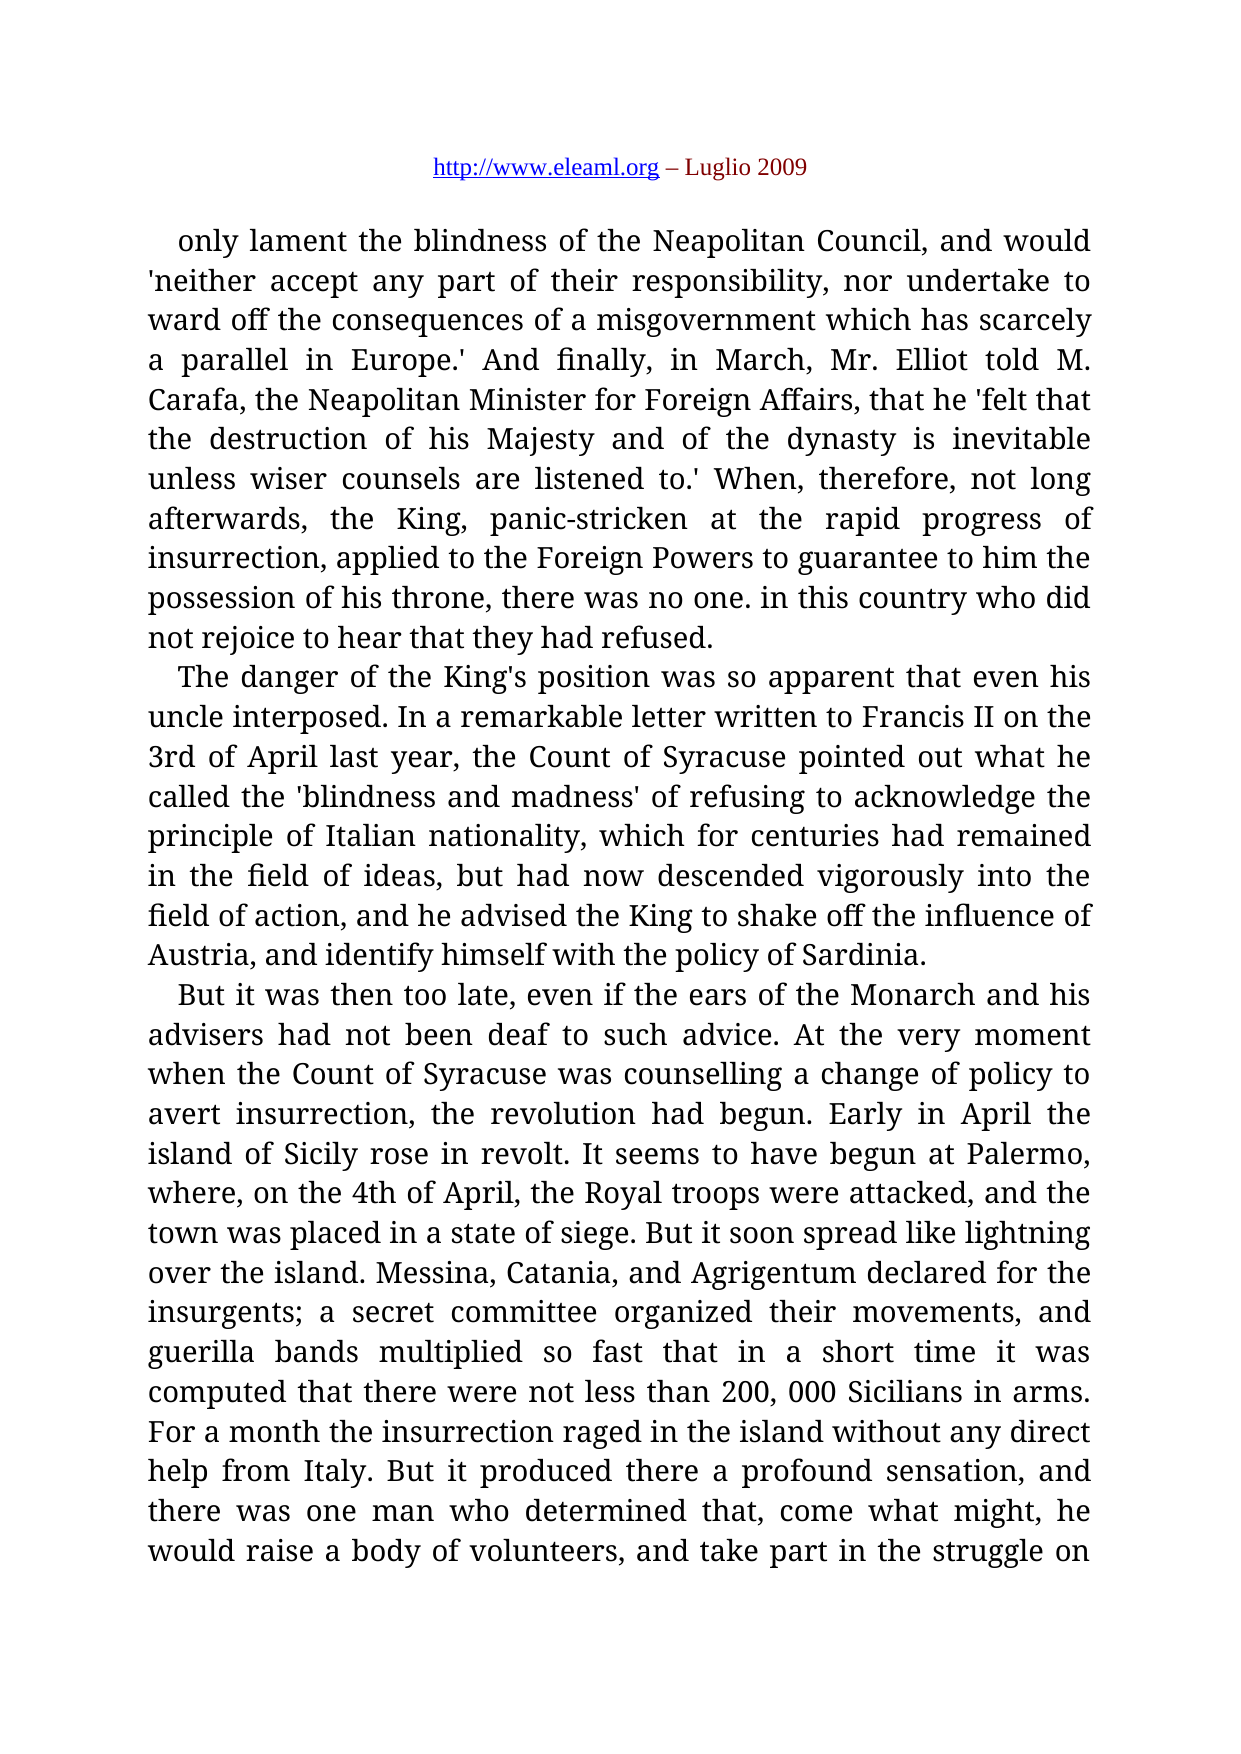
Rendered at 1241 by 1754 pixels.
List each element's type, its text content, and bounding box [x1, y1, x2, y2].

text But it was then too late, even if the ears of the Monarch and his advisers had not been deaf to such advice. At the very moment when the Count of Syracuse was counselling a change of policy to avert insurrection, the revolution had begun. Early in April the island of Sicily rose in revolt. It seems to have begun at Palermo, where, on the 4th of April, the Royal troops were attacked, and the town was placed in a state of siege. But it soon spread like lightning over the island. Messina, Catania, and Agrigentum declared for the insurgents; a secret committee organized their movements, and guerilla bands multiplied so fast that in a short time it was computed that there were not less than 200, 000 Sicilians in arms. For a month the insurrection raged in the island without any direct help from Italy. But it produced there a profound sensation, and there was one man who determined that, come what might, he would raise a body of volunteers, and take part in the struggle on [148, 974, 1093, 1569]
text only lament the blindness of the Neapolitan Council, and would 'neither accept any part of their responsibility, nor undertake to ward off the consequences of a misgovernment which has scarcely a parallel in Europe.' And finally, in March, Mr. Elliot told M. Carafa, the Neapolitan Minister for Foreign Affairs, that he 'felt that the destruction of his Majesty and of the dynasty is inevitable unless wiser counsels are listened to.' When, therefore, not long afterwards, the King, panic-stricken at the rapid progress of insurrection, applied to the Foreign Powers to guarantee to him the possession of his throne, there was no one. in this country who did not rejoice to hear that they had refused. [148, 220, 1093, 657]
text The danger of the King's position was so apparent that even his uncle interposed. In a remarkable letter written to Francis II on the 3rd of April last year, the Count of Syracuse pointed out what he called the 'blindness and madness' of refusing to acknowledge the principle of Italian nationality, which for centuries had remained in the field of ideas, but had now descended vigorously into the field of action, and he advised the King to shake off the influence of Austria, and identify himself with the policy of Sardinia. [148, 657, 1093, 974]
